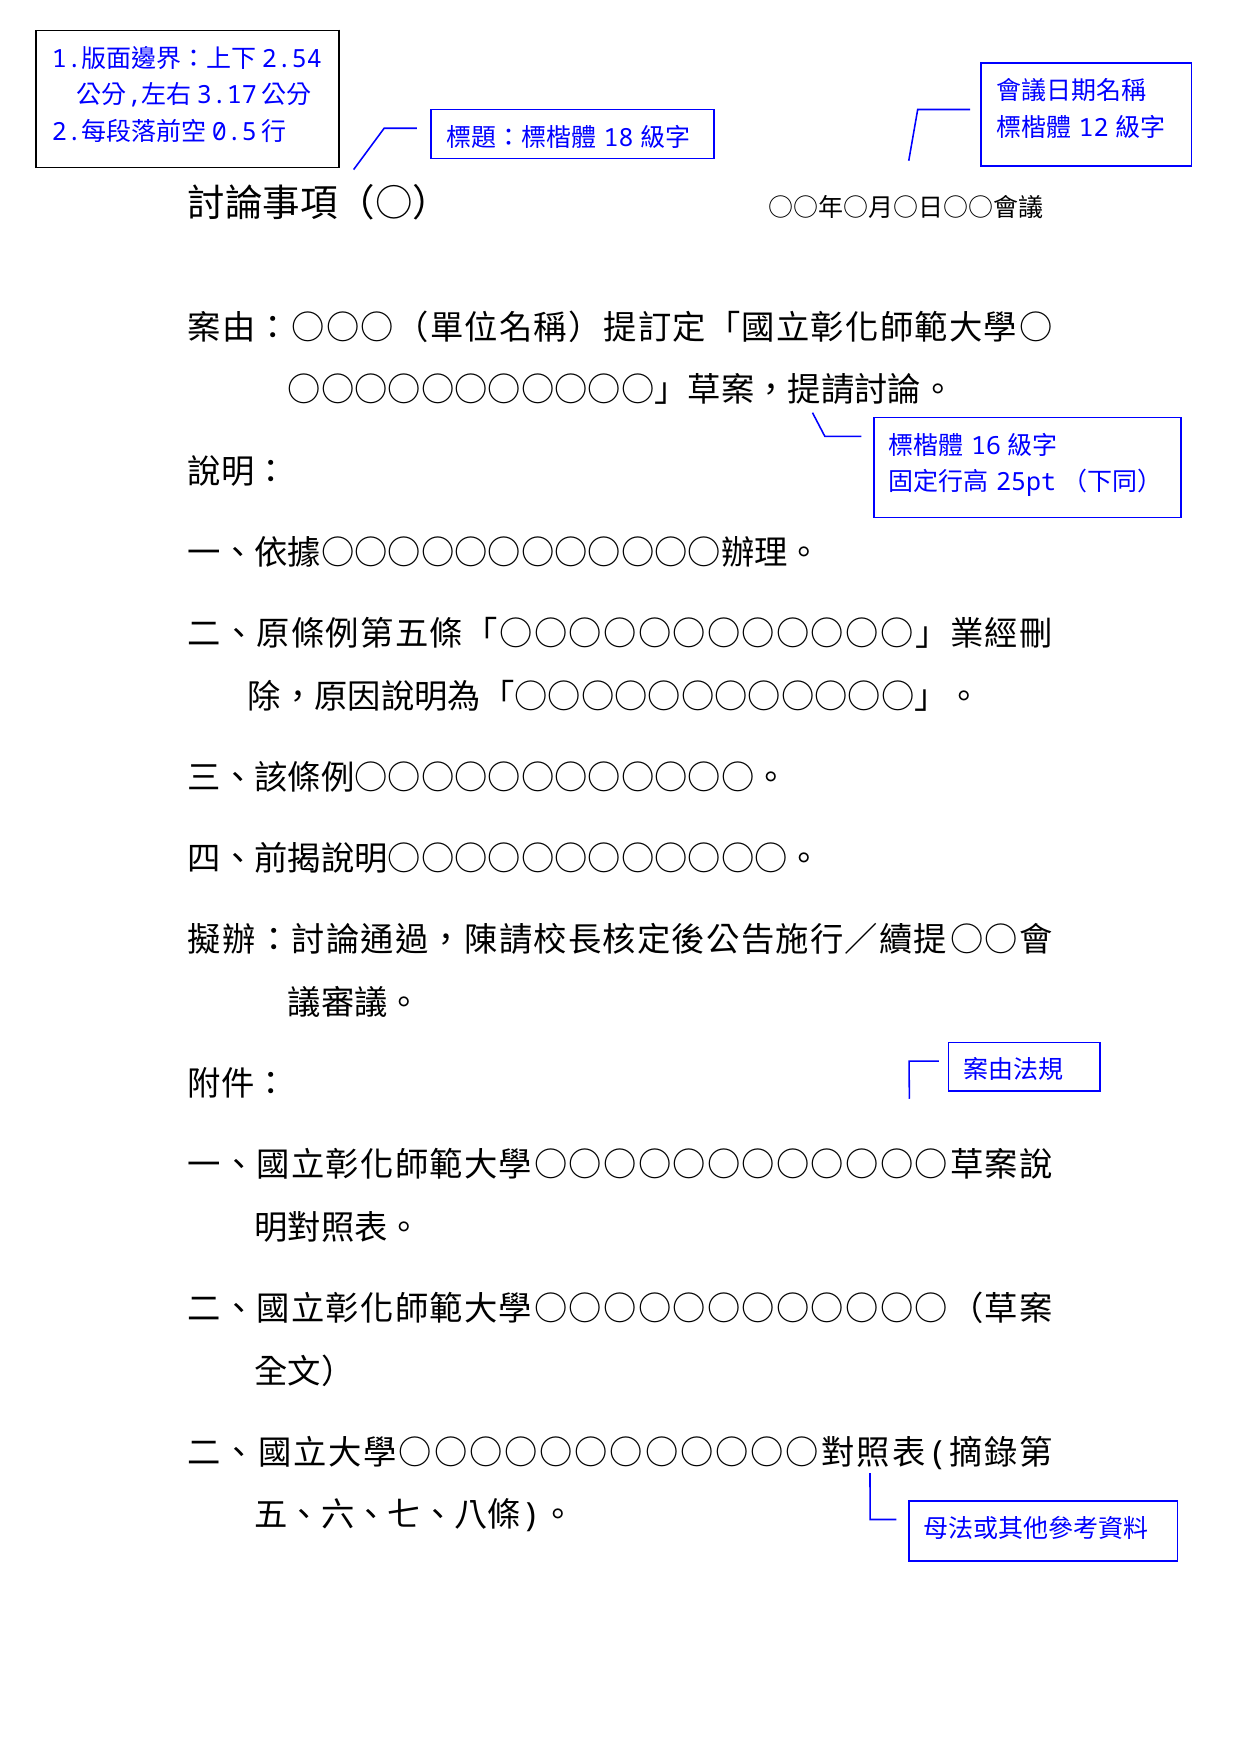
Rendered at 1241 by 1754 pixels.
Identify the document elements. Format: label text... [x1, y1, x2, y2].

text 1.版面邊界：上下2.54公分,左右3.17公分 [52, 38, 323, 111]
text 二、原條例第五條「○○○○○○○○○○○○」業經刪除，原因說明為「○○○○○○○○○○○○」。 [187, 589, 1053, 714]
text 二、國立大學○○○○○○○○○○○○對照表(摘錄第五、六、七、八條)。 [187, 1408, 1053, 1533]
text [37, 31, 338, 167]
text 一、依據○○○○○○○○○○○○辦理。 [187, 508, 1053, 571]
text 說明： [187, 427, 873, 489]
text 討論事項（○） ○○年○月○日○○會議 [187, 158, 1053, 221]
text 二、國立彰化師範大學○○○○○○○○○○○○（草案全文） [187, 1264, 1053, 1389]
text 擬辦：討論通過，陳請校長核定後公告施行／續提○○會議審議。 [187, 896, 1053, 1021]
text 三、該條例○○○○○○○○○○○○。 [187, 733, 1053, 796]
text 2.每段落前空0.5行 [52, 111, 323, 147]
text 四、前揭說明○○○○○○○○○○○○。 [187, 814, 1053, 877]
text 附件： [187, 1039, 1053, 1102]
text 一、國立彰化師範大學○○○○○○○○○○○○草案說明對照表。 [187, 1121, 1053, 1246]
text 案由：○○○（單位名稱）提訂定「國立彰化師範大學○○○○○○○○○○○○」草案，提請討論。 [187, 283, 1053, 408]
